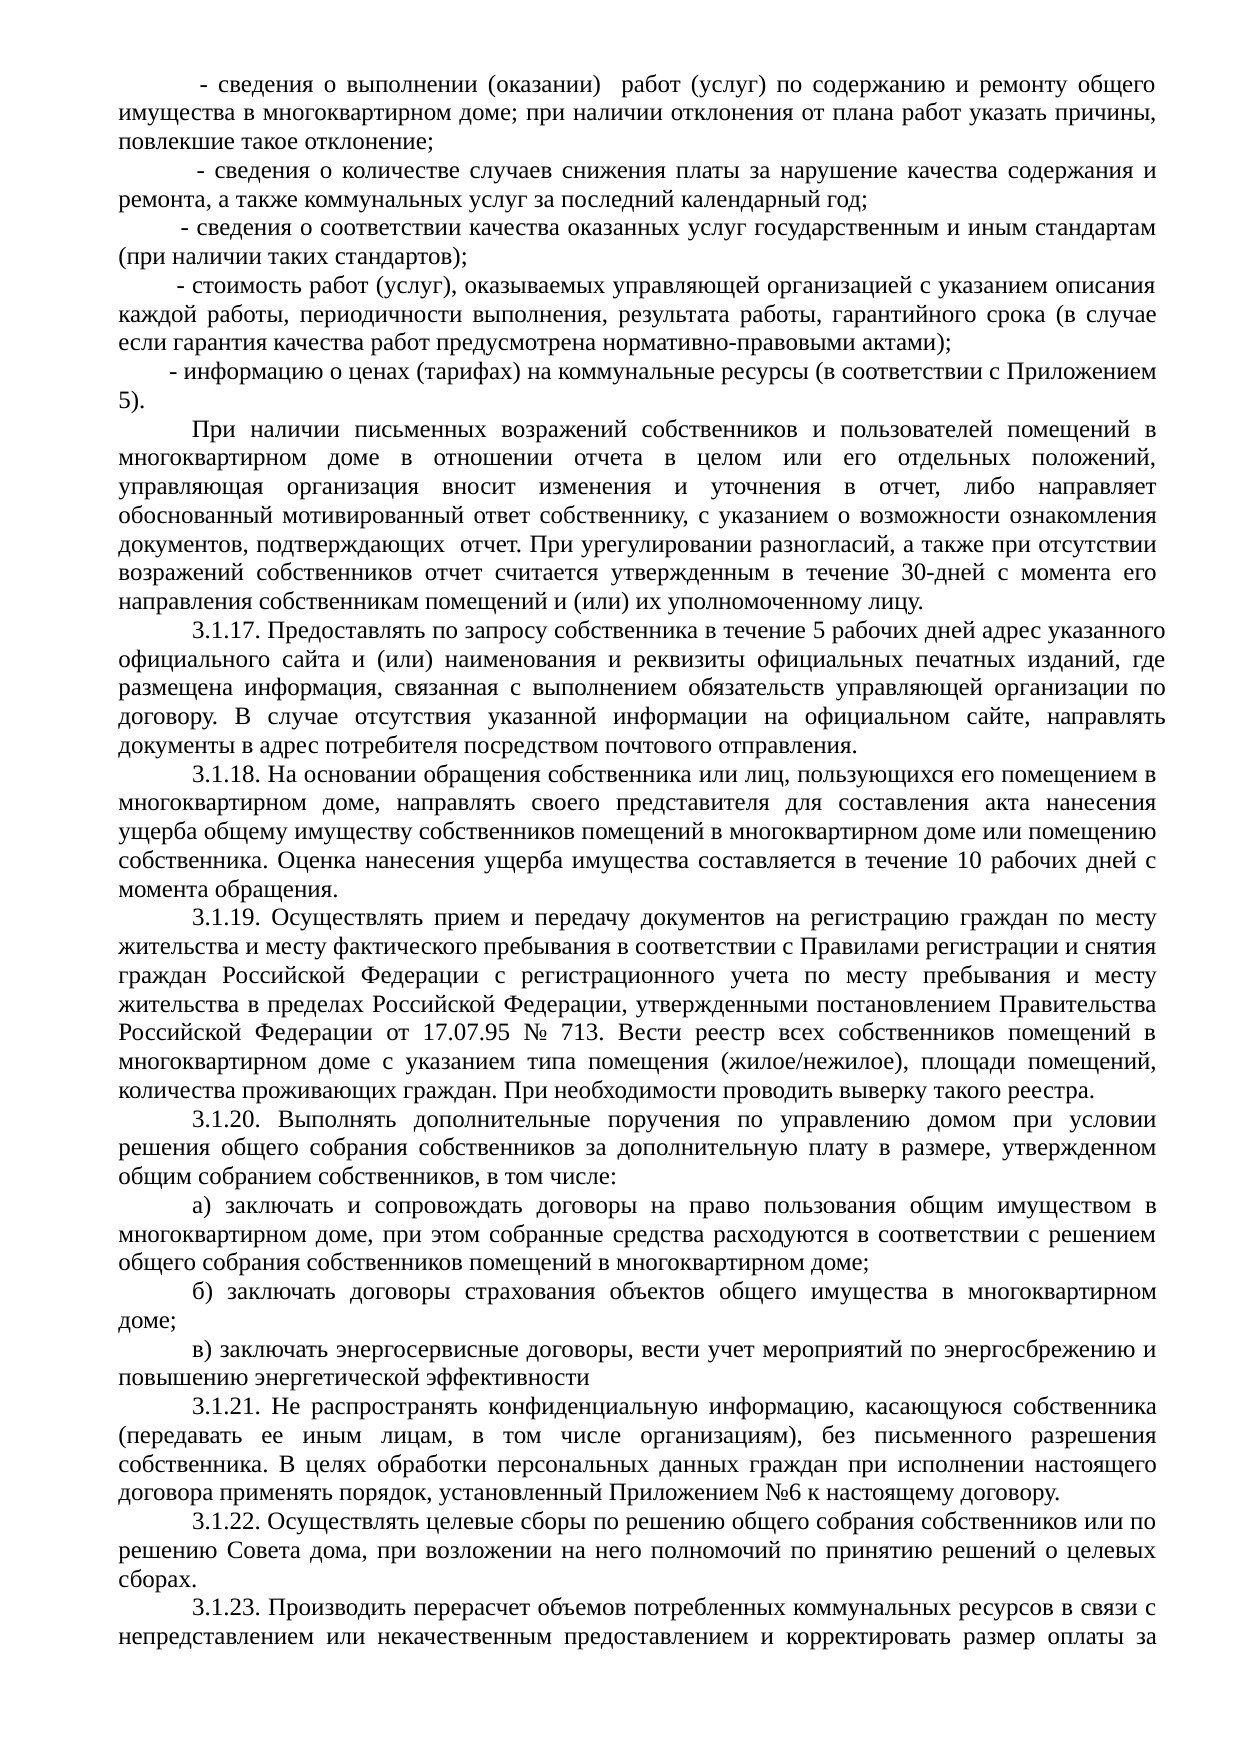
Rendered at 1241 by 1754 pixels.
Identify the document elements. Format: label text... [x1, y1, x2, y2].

text 3.1.17. Предоставлять по запросу собственника в течение 5 рабочих дней адрес указанного официального сайта и (или) наименования и реквизиты официальных печатных изданий, где размещена информация, связанная с выполнением обязательств управляющей организации по договору. В случае отсутствия указанной информации на официальном сайте, направлять документы в адрес потребителя посредством почтового отправления. [118, 615, 1167, 759]
text 3.1.20. Выполнять дополнительные поручения по управлению домом при условии решения общего собрания собственников за дополнительную плату в размере, утвержденном общим собранием собственников, в том числе: [118, 1104, 1158, 1190]
text б) заключать договоры страхования объектов общего имущества в многоквартирном доме; [118, 1276, 1158, 1334]
text 3.1.22. Осуществлять целевые сборы по решению общего собрания собственников или по решению Совета дома, при возложении на него полномочий по принятию решений о целевых сборах. [118, 1506, 1158, 1592]
text - стоимость работ (услуг), оказываемых управляющей организацией с указанием описания каждой работы, периодичности выполнения, результата работы, гарантийного срока (в случае если гарантия качества работ предусмотрена нормативно-правовыми актами); [118, 270, 1158, 356]
text - сведения о выполнении (оказании) работ (услуг) по содержанию и ремонту общего имущества в многоквартирном доме; при наличии отклонения от плана работ указать причины, повлекшие такое отклонение; [118, 69, 1158, 155]
text 3.1.18. На основании обращения собственника или лиц, пользующихся его помещением в многоквартирном доме, направлять своего представителя для составления акта нанесения ущерба общему имуществу собственников помещений в многоквартирном доме или помещению собственника. Оценка нанесения ущерба имущества составляется в течение 10 рабочих дней с момента обращения. [118, 759, 1158, 902]
text - сведения о соответствии качества оказанных услуг государственным и иным стандартам (при наличии таких стандартов); [118, 212, 1158, 270]
text в) заключать энергосервисные договоры, вести учет мероприятий по энергосбрежению и повышению энергетической эффективности [118, 1334, 1158, 1391]
text 3.1.19. Осуществлять прием и передачу документов на регистрацию граждан по месту жительства и месту фактического пребывания в соответствии с Правилами регистрации и снятия граждан Российской Федерации с регистрационного учета по месту пребывания и месту жительства в пределах Российской Федерации, утвержденными постановлением Правительства Российской Федерации от 17.07.95 № 713. Вести реестр всех собственников помещений в многоквартирном доме с указанием типа помещения (жилое/нежилое), площади помещений, количества проживающих граждан. При необходимости проводить выверку такого реестра. [118, 902, 1158, 1104]
text При наличии письменных возражений собственников и пользователей помещений в многоквартирном доме в отношении отчета в целом или его отдельных положений, управляющая организация вносит изменения и уточнения в отчет, либо направляет обоснованный мотивированный ответ собственнику, с указанием о возможности ознакомления документов, подтверждающих отчет. При урегулировании разногласий, а также при отсутствии возражений собственников отчет считается утвержденным в течение 30-дней с момента его направления собственникам помещений и (или) их уполномоченному лицу. [118, 414, 1158, 615]
text 3.1.23. Производить перерасчет объемов потребленных коммунальных ресурсов в связи с непредставлением или некачественным предоставлением и корректировать размер оплаты за [118, 1592, 1158, 1650]
text - информацию о ценах (тарифах) на коммунальные ресурсы (в соответствии с Приложением 5). [118, 356, 1158, 414]
text а) заключать и сопровождать договоры на право пользования общим имуществом в многоквартирном доме, при этом собранные средства расходуются в соответствии с решением общего собрания собственников помещений в многоквартирном доме; [118, 1190, 1158, 1276]
text 3.1.21. Не распространять конфиденциальную информацию, касающуюся собственника (передавать ее иным лицам, в том числе организациям), без письменного разрешения собственника. В целях обработки персональных данных граждан при исполнении настоящего договора применять порядок, установленный Приложением №6 к настоящему договору. [118, 1391, 1158, 1506]
text - сведения о количестве случаев снижения платы за нарушение качества содержания и ремонта, а также коммунальных услуг за последний календарный год; [118, 155, 1158, 212]
